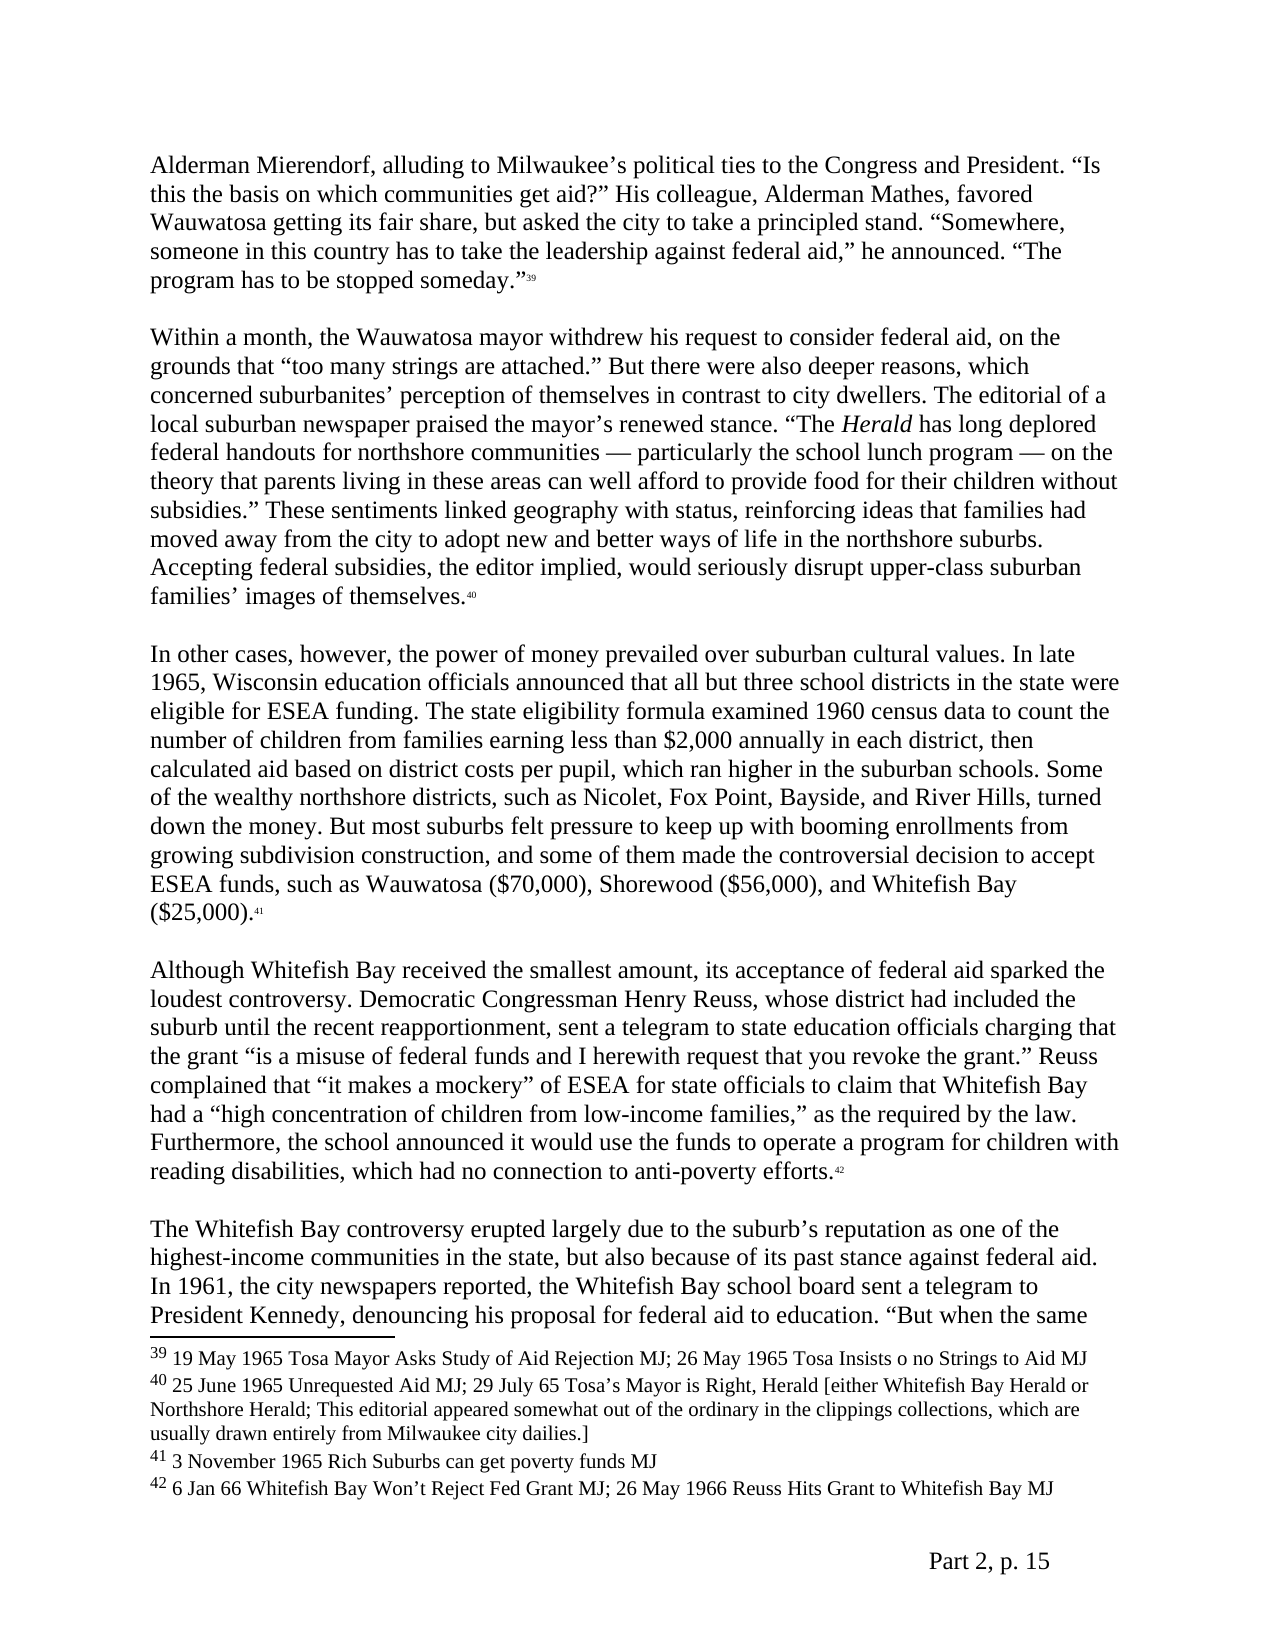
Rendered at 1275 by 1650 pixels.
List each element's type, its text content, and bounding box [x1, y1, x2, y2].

text In other cases, however, the power of money prevailed over suburban cultural values. In late 1965, Wisconsin education officials announced that all but three school districts in the state were eligible for ESEA funding. The state eligibility formula examined 1960 census data to count the number of children from families earning less than $2,000 annually in each district, then calculated aid based on district costs per pupil, which ran higher in the suburban schools. Some of the wealthy northshore districts, such as Nicolet, Fox Point, Bayside, and River Hills, turned down the money. But most suburbs felt pressure to keep up with booming enrollments from growing subdivision construction, and some of them made the controversial decision to accept ESEA funds, such as Wauwatosa ($70,000), Shorewood ($56,000), and Whitefish Bay ($25,000). [150, 639, 1125, 926]
text 3 November 1965 Rich Suburbs can get poverty funds MJ [150, 1445, 1125, 1473]
text Although Whitefish Bay received the smallest amount, its acceptance of federal aid sparked the loudest controversy. Democratic Congressman Henry Reuss, whose district had included the suburb until the recent reapportionment, sent a telegram to state education officials charging that the grant “is a misuse of federal funds and I herewith request that you revoke the grant.” Reuss complained that “it makes a mockery” of ESEA for state officials to claim that Whitefish Bay had a “high concentration of children from low-income families,” as the required by the law. Furthermore, the school announced it would use the funds to operate a program for children with reading disabilities, which had no connection to anti-poverty efforts. [150, 955, 1125, 1185]
text 25 June 1965 Unrequested Aid MJ; 29 July 65 Tosa’s Mayor is Right, Herald [either Whitefish Bay Herald or Northshore Herald; This editorial appeared somewhat out of the ordinary in the clippings collections, which are usually drawn entirely from Milwaukee city dailies.] [150, 1370, 1125, 1445]
text 19 May 1965 Tosa Mayor Asks Study of Aid Rejection MJ; 26 May 1965 Tosa Insists o no Strings to Aid MJ [150, 1343, 1125, 1370]
text Within a month, the Wauwatosa mayor withdrew his request to consider federal aid, on the grounds that “too many strings are attached.” But there were also deeper reasons, which concerned suburbanites’ perception of themselves in contrast to city dwellers. The editorial of a local suburban newspaper praised the mayor’s renewed stance. “The Herald has long deplored federal handouts for northshore communities — particularly the school lunch program — on the theory that parents living in these areas can well afford to provide food for their children without subsidies.” These sentiments linked geography with status, reinforcing ideas that families had moved away from the city to adopt new and better ways of life in the northshore suburbs. Accepting federal subsidies, the editor implied, would seriously disrupt upper-class suburban families’ images of themselves. [150, 322, 1125, 610]
text Alderman Mierendorf, alluding to Milwaukee’s political ties to the Congress and President. “Is this the basis on which communities get aid?” His colleague, Alderman Mathes, favored Wauwatosa getting its fair share, but asked the city to take a principled stand. “Somewhere, someone in this country has to take the leadership against federal aid,” he announced. “The program has to be stopped someday.” [150, 150, 1125, 294]
text The Whitefish Bay controversy erupted largely due to the suburb’s reputation as one of the highest-income communities in the state, but also because of its past stance against federal aid. In 1961, the city newspapers reported, the Whitefish Bay school board sent a telegram to President Kennedy, denouncing his proposal for federal aid to education. “But when the same [150, 1214, 1125, 1329]
text 6 Jan 66 Whitefish Bay Won’t Reject Fed Grant MJ; 26 May 1966 Reuss Hits Grant to Whitefish Bay MJ [150, 1473, 1125, 1500]
